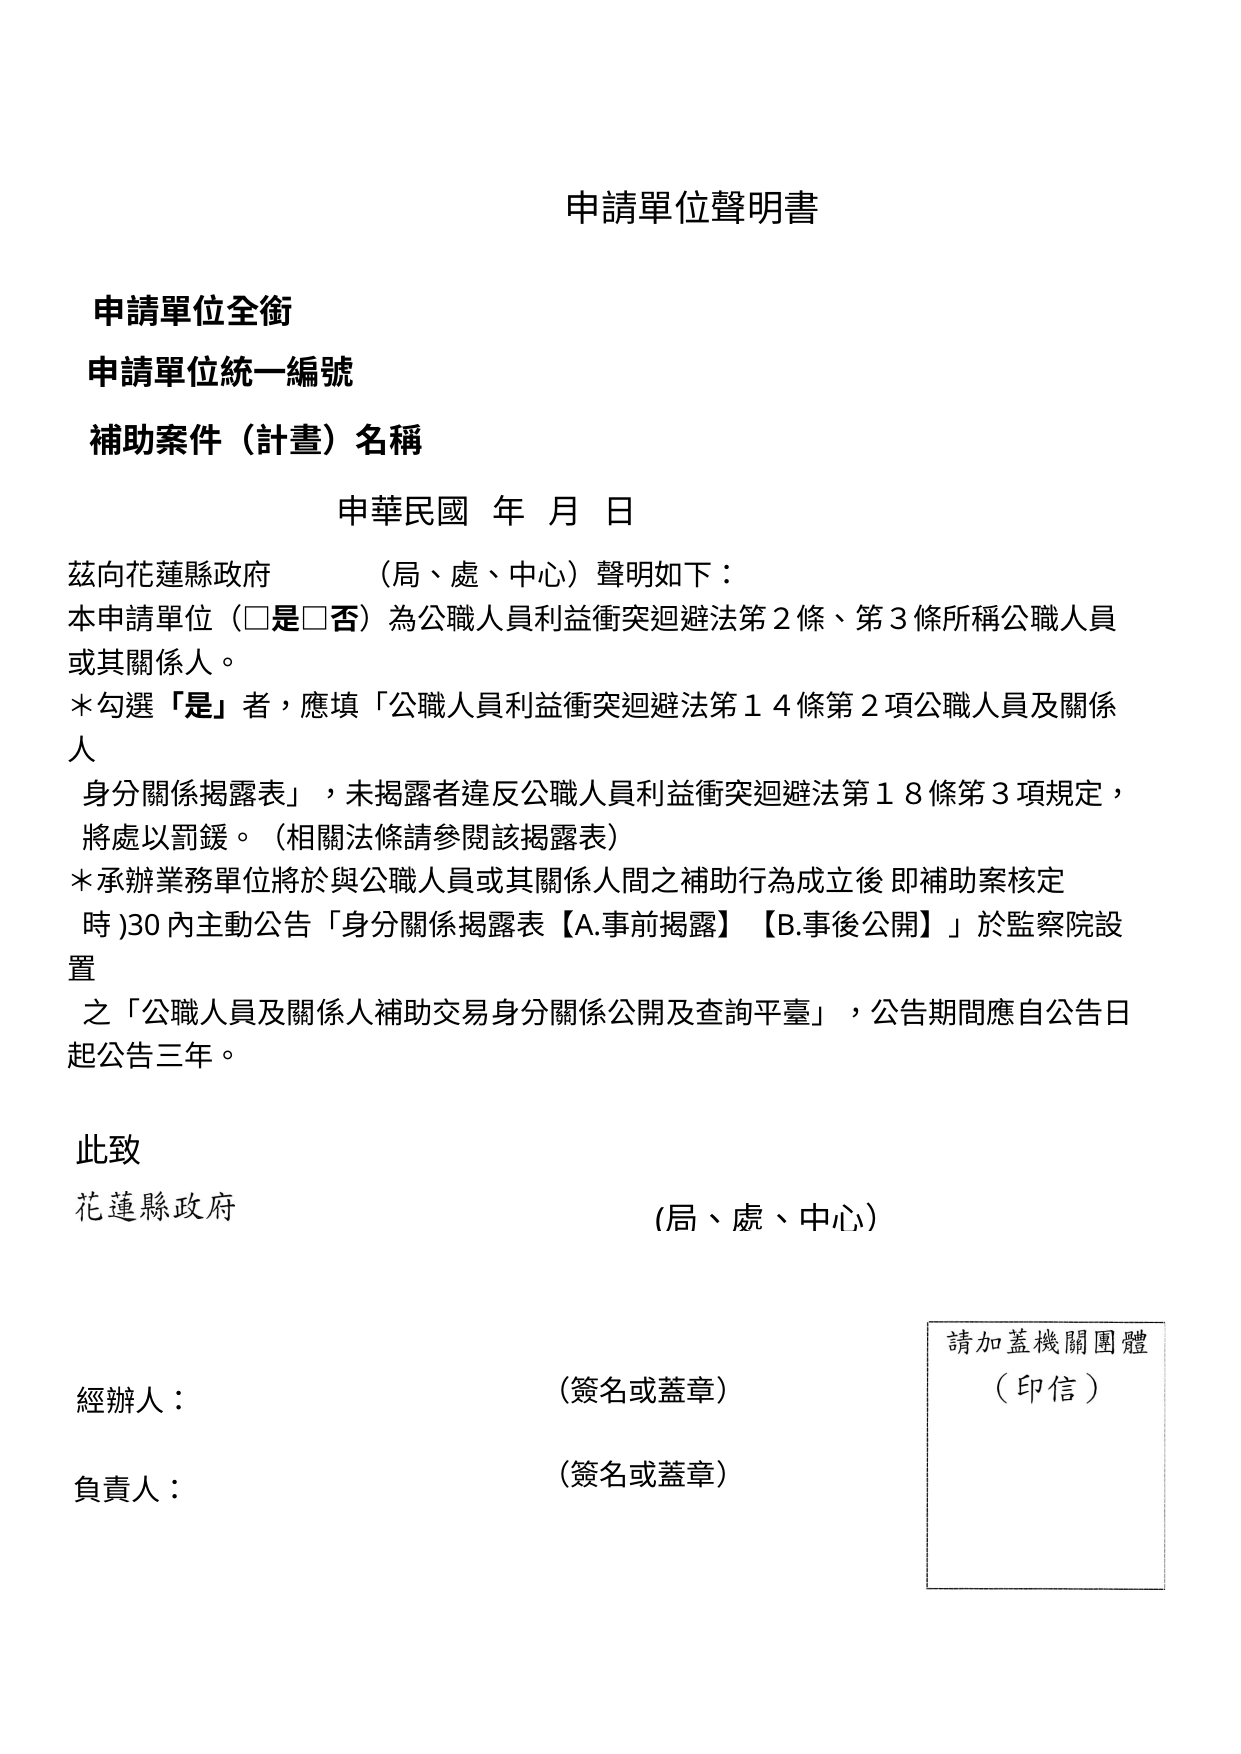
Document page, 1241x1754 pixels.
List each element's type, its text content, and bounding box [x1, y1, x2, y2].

text 申請單位聲明書 [564, 179, 837, 232]
picture [75, 1191, 235, 1222]
text 負責人： [73, 1467, 283, 1509]
text (局、處、中心） [655, 1193, 975, 1230]
picture [925, 1320, 1166, 1590]
text （簽名或蓋章） [541, 1368, 800, 1452]
text 申請單位統一編號 [86, 346, 373, 394]
text 申華民國 年 月 日 [336, 484, 751, 530]
text 經辦人： [77, 1377, 197, 1419]
text 申請單位全銜 [93, 284, 324, 332]
text ＊承辦業務單位將於與公職人員或其關係人間之補助行為成立後 即補助案核定 時 )30內主動公告「身分關係揭露表【A.事前揭露】【B.事後公開】」於監察院設置 之「公職人員及關係人補助交易身分關係公開及查詢平臺」，公告期間應自公告日起公告三年。 [67, 857, 1142, 1076]
text 茲向花蓮縣政府 （局、處、中心）聲明如下： 本申請單位（□是□否）為公職人員利益衝突迴避法笫２條、笫３條所稱公職人員 或其關係人。 ＊勾選「是」者，應填「公職人員利益衝突迴避法笫１４條第２項公職人員及關係人 身分關係揭露表」，未揭露者違反公職人員利益衝突迴避法第１８條笫３項規定， 將處以罰鍰。（相關法條請參閱該揭露表） [67, 551, 1142, 857]
text 此致 [75, 1124, 156, 1168]
text （簽名或蓋章） [541, 1452, 800, 1493]
text 補助案件（計晝）名稱 [89, 413, 435, 461]
